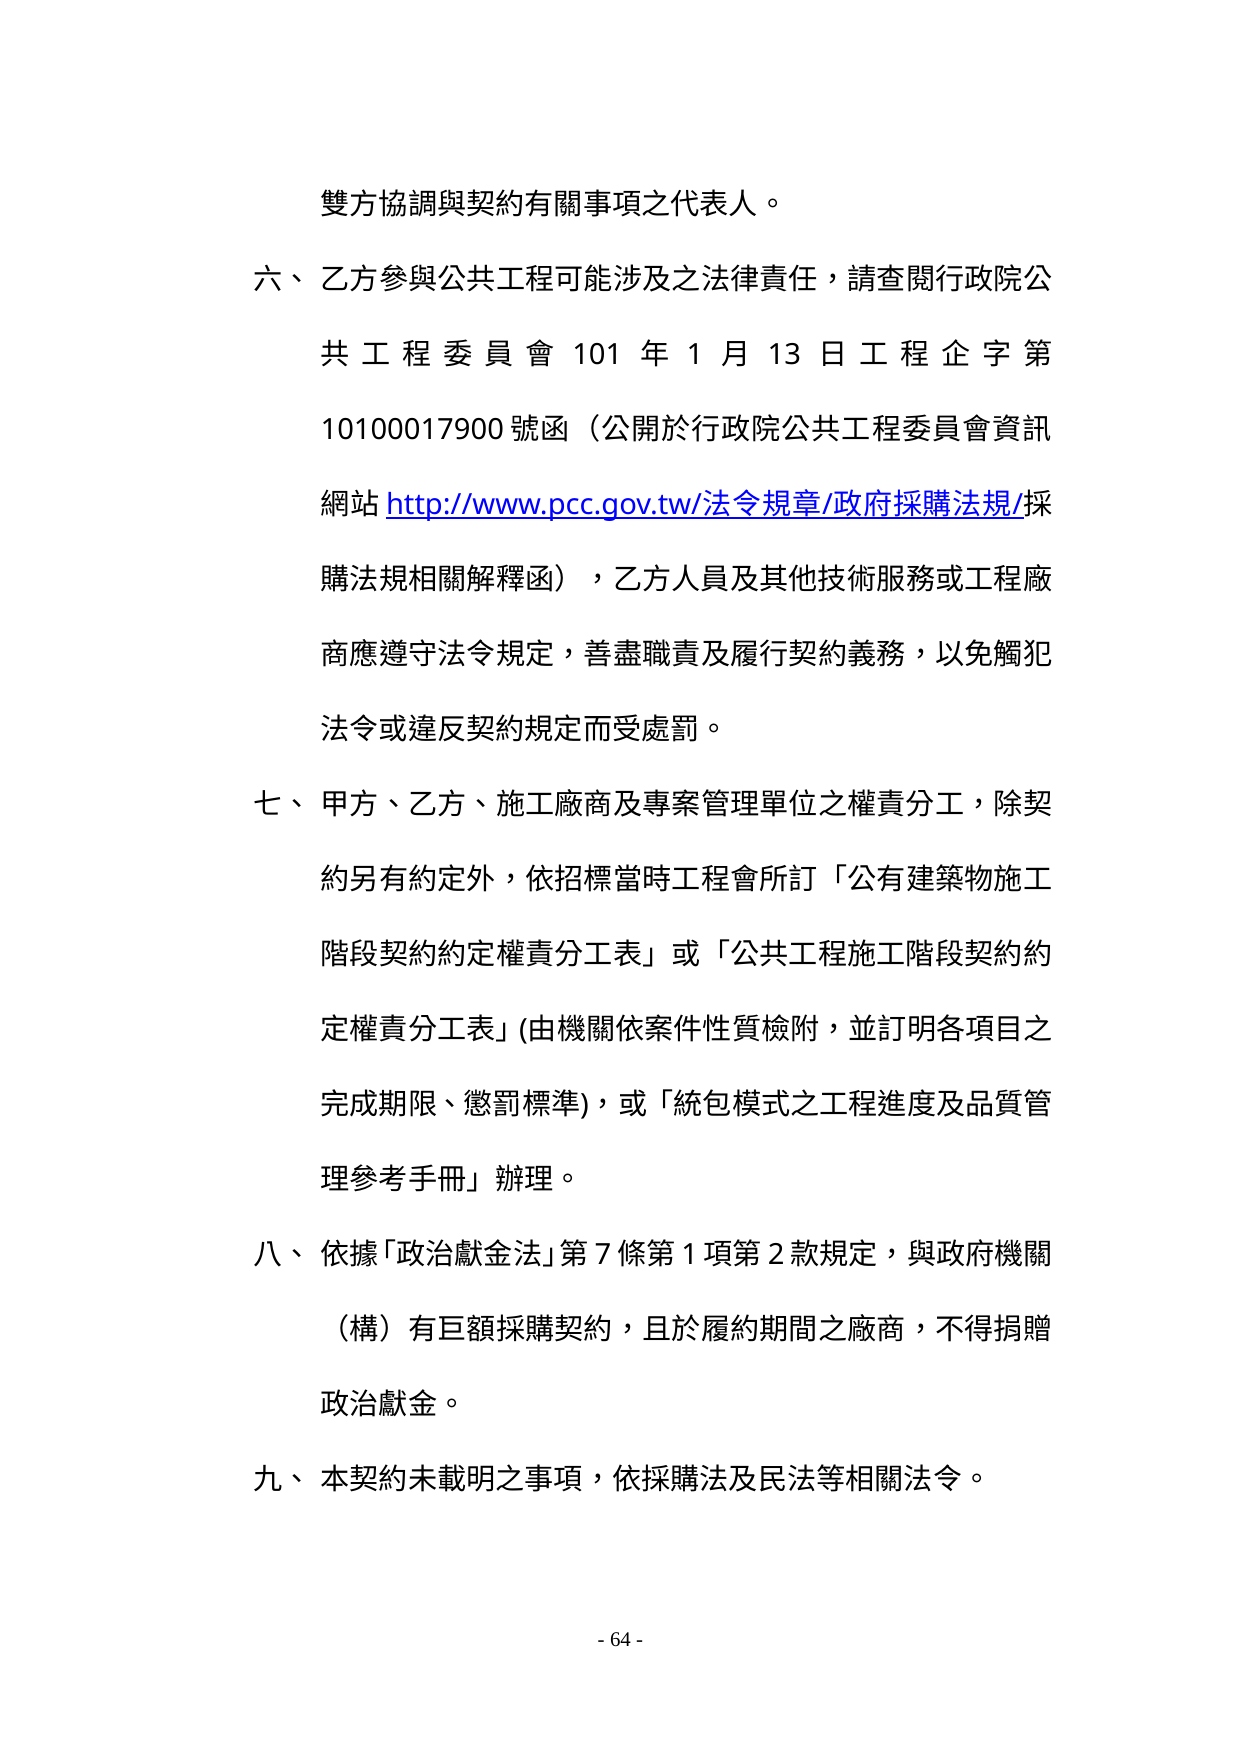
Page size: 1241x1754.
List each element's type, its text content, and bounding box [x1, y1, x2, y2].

list 雙方協調與契約有關事項之代表人。 [253, 164, 1053, 239]
list 本契約未載明之事項，依採購法及民法等相關法令。 [253, 1439, 1053, 1514]
list 乙方參與公共工程可能涉及之法律責任，請查閱行政院公共工程委員會101年1月13日工程企字第10100017900號函（公開於行政院公共工程委員會資訊網站http://www.pcc.gov.tw/法令規章/政府採購法規/採購法規相關解釋函），乙方人員及其他技術服務或工程廠商應遵守法令規定，善盡職責及履行契約義務，以免觸犯法令或違反契約規定而受處罰。 [253, 239, 1053, 764]
list 甲方、乙方、施工廠商及專案管理單位之權責分工，除契約另有約定外，依招標當時工程會所訂「公有建築物施工階段契約約定權責分工表」或「公共工程施工階段契約約定權責分工表」(由機關依案件性質檢附，並訂明各項目之完成期限、懲罰標準)，或「統包模式之工程進度及品質管理參考手冊」辦理。 [253, 764, 1053, 1214]
list 依據「政治獻金法」第7條第1項第2款規定，與政府機關（構）有巨額採購契約，且於履約期間之廠商，不得捐贈政治獻金。 [253, 1214, 1053, 1439]
